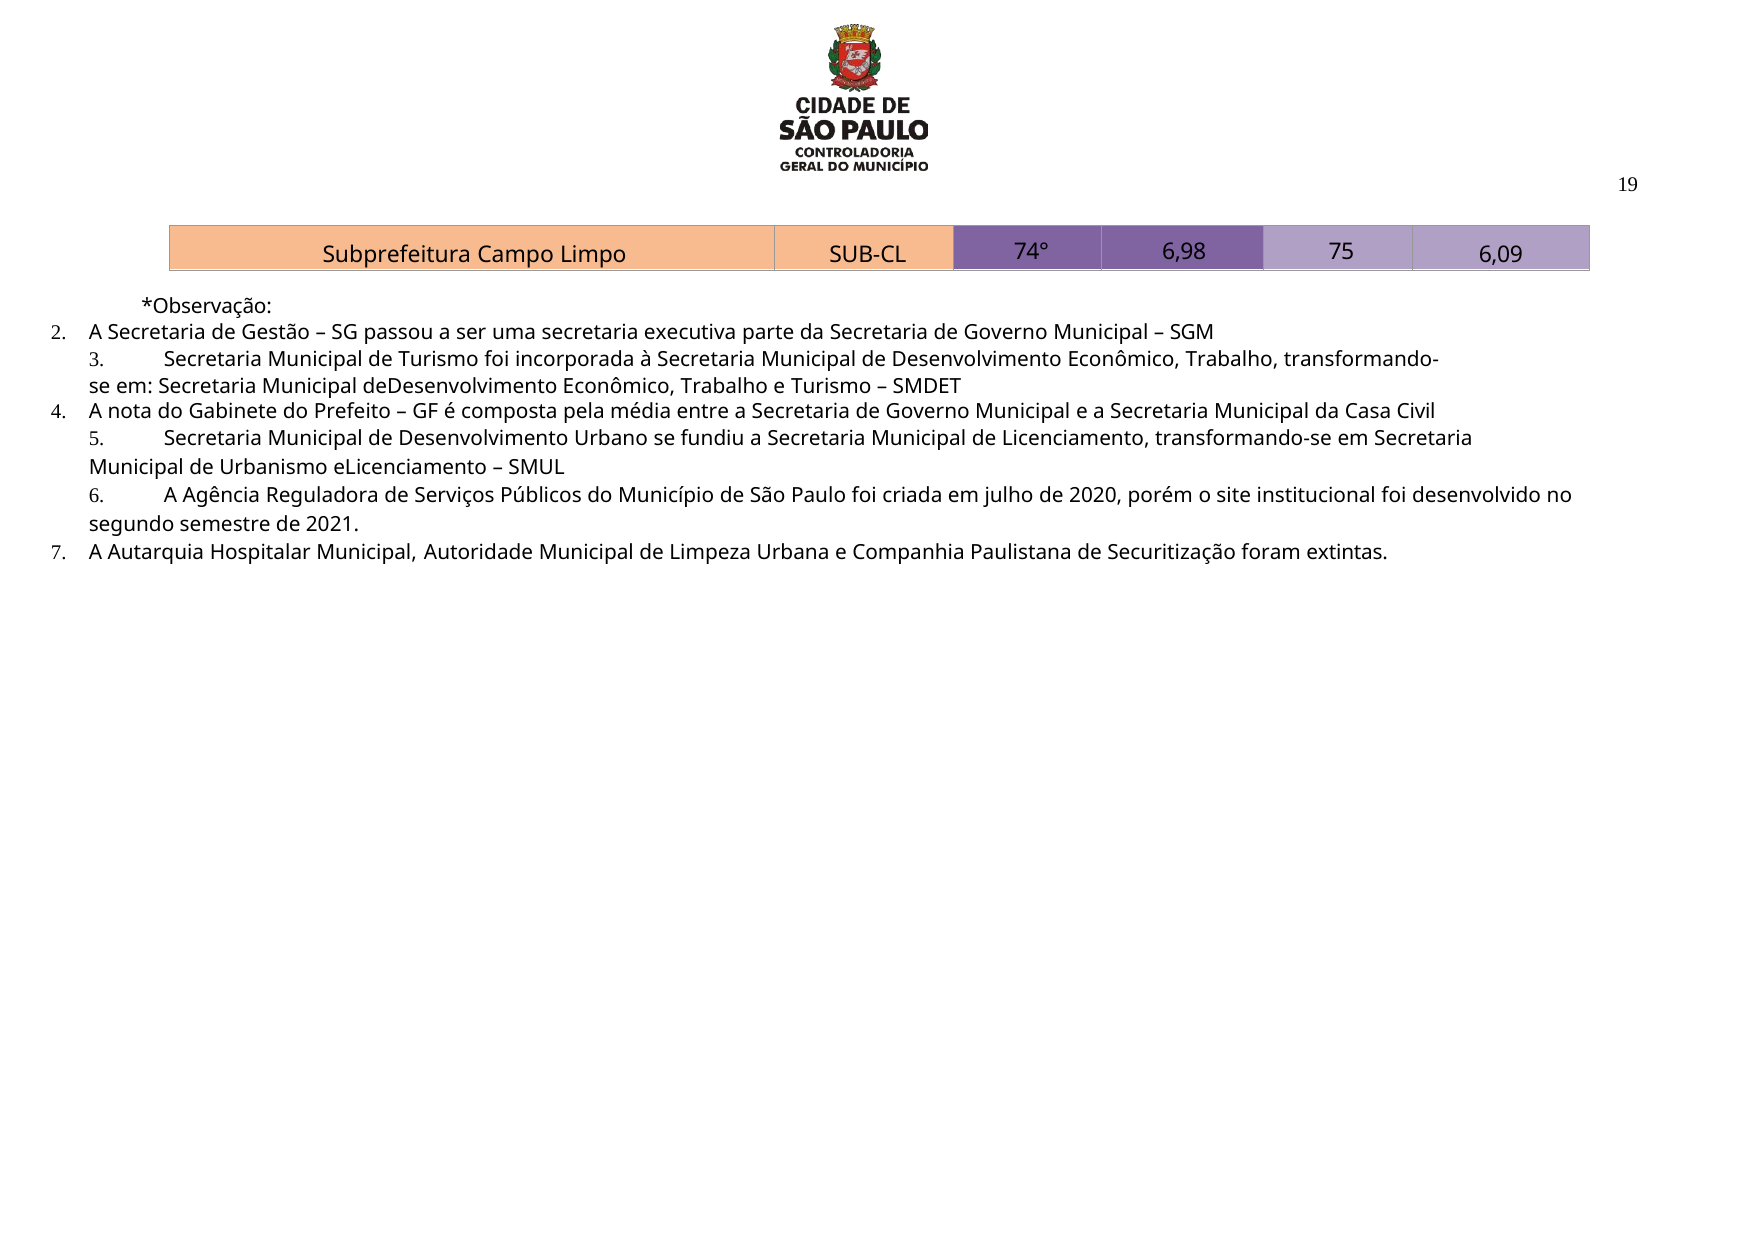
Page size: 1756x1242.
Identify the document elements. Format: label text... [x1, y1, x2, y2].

table_cell SUB-CL [775, 226, 953, 269]
text *Observação: [141, 291, 1681, 319]
list Secretaria Municipal de Turismo foi incorporada à Secretaria Municipal de Desenvolvimento Econômico, Trabalho, transformando-se em: Secretaria Municipal deDesenvolvimento Econômico, Trabalho e Turismo – SMDET [88, 344, 1447, 399]
table_cell 75 [1264, 226, 1412, 269]
table_cell 74° [954, 226, 1101, 269]
table_cell Subprefeitura Campo Limpo [170, 226, 774, 269]
list A nota do Gabinete do Prefeito – GF é composta pela média entre a Secretaria de Governo Municipal e a Secretaria Municipal da Casa Civil [51, 399, 1681, 423]
list A Agência Reguladora de Serviços Públicos do Município de São Paulo foi criada em julho de 2020, porém o site institucional foi desenvolvido no segundo semestre de 2021. [88, 480, 1593, 537]
list Secretaria Municipal de Desenvolvimento Urbano se fundiu a Secretaria Municipal de Licenciamento, transformando-se em Secretaria Municipal de Urbanismo eLicenciamento – SMUL [88, 423, 1513, 480]
table_cell 6,09 [1413, 226, 1589, 269]
table_cell 6,98 [1102, 226, 1263, 269]
list A Secretaria de Gestão – SG passou a ser uma secretaria executiva parte da Secretaria de Governo Municipal – SGM [51, 320, 1681, 344]
list A Autarquia Hospitalar Municipal, Autoridade Municipal de Limpeza Urbana e Companhia Paulistana de Securitização foram extintas. [51, 537, 1681, 566]
